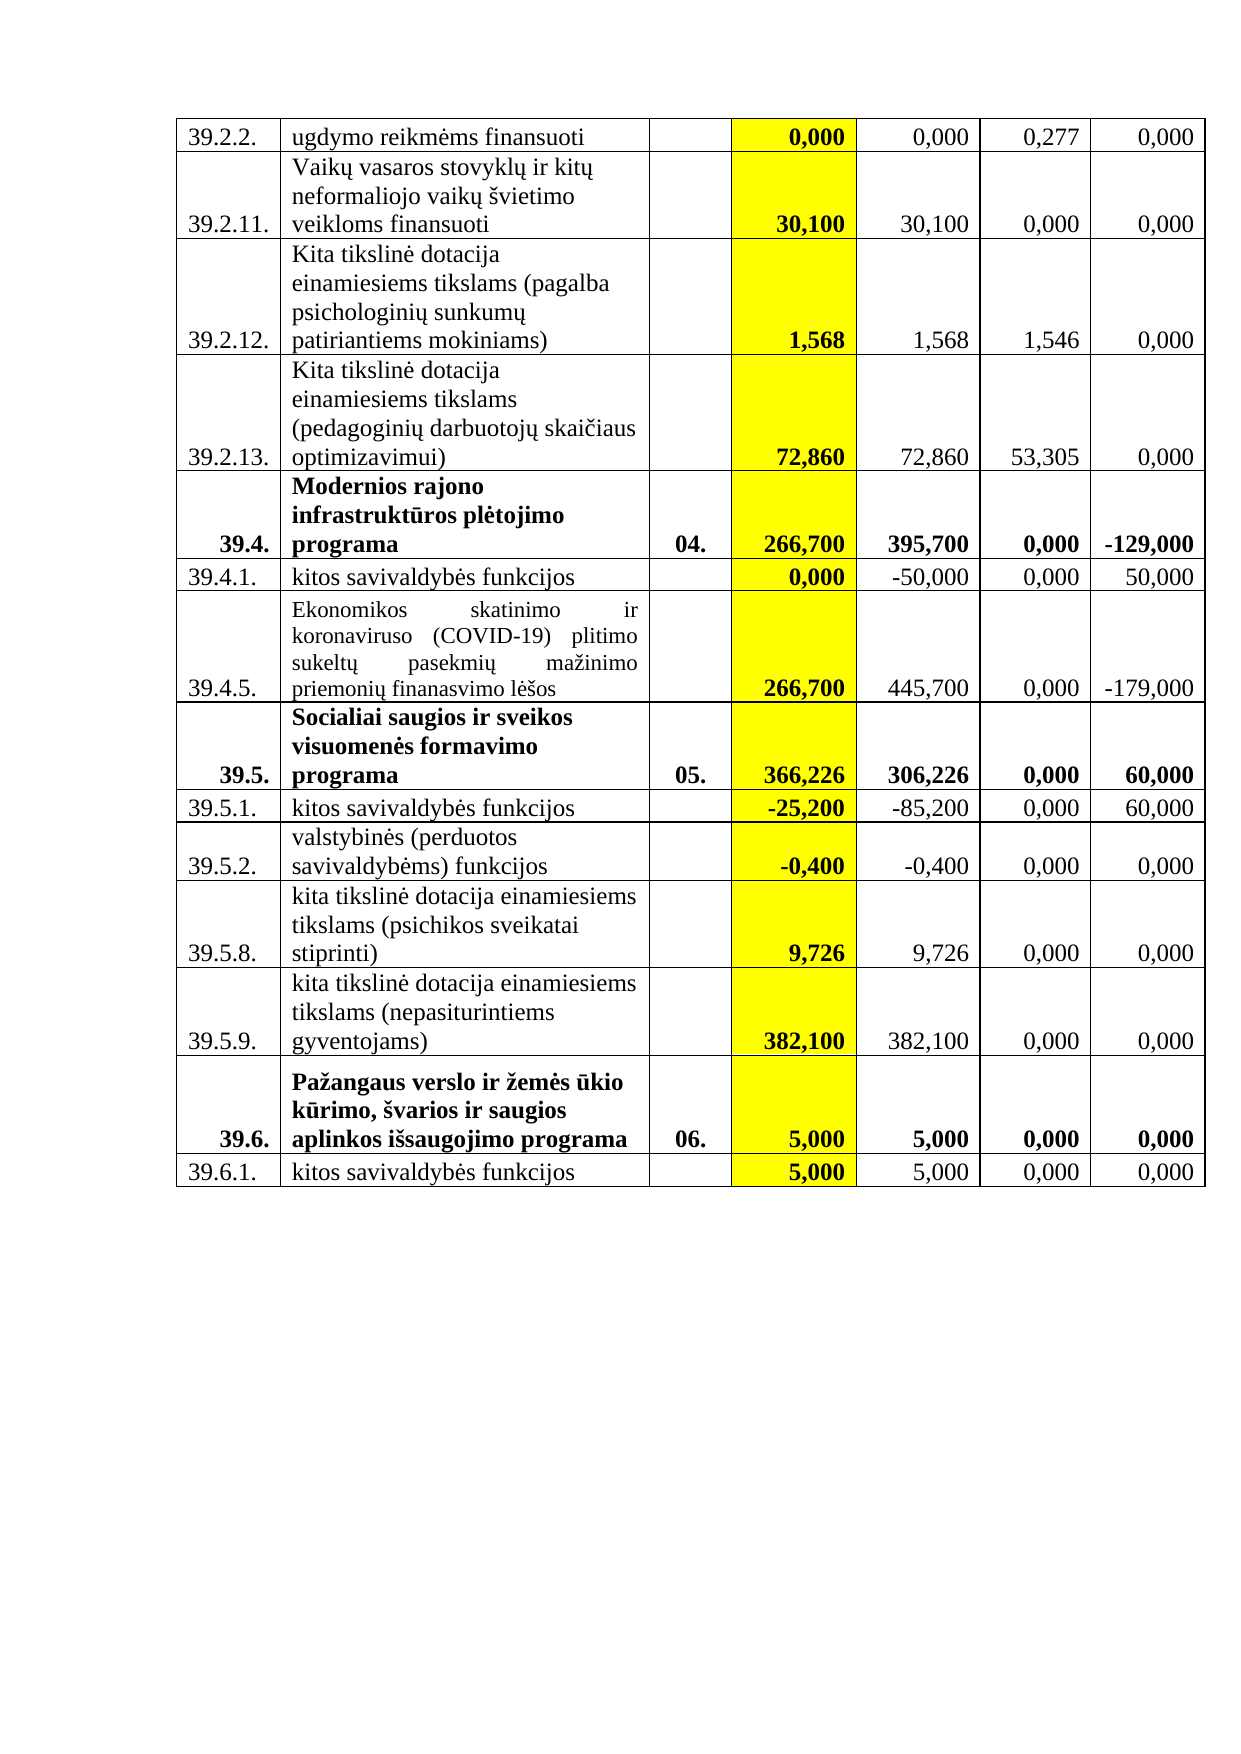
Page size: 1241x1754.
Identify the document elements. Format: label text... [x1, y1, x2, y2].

table_cell 53,305 [981, 355, 1090, 470]
table_cell -129,000 [1091, 471, 1204, 558]
table_cell 60,000 [1091, 790, 1204, 821]
table_cell [650, 823, 731, 880]
table_cell 39.5.8. [177, 881, 280, 967]
table_cell 382,100 [732, 968, 856, 1054]
table_cell 266,700 [732, 591, 856, 701]
table_cell 0,000 [857, 119, 979, 151]
table_cell 0,000 [1091, 881, 1204, 967]
table_cell 39.2.13. [177, 355, 280, 470]
table_cell 0,000 [1091, 152, 1204, 238]
table_cell [650, 1154, 731, 1186]
table_cell 0,000 [981, 559, 1090, 590]
table_cell 04. [650, 471, 731, 558]
table_cell 5,000 [732, 1056, 856, 1153]
table_cell kitos savivaldybės funkcijos [281, 559, 649, 590]
table_cell kitos savivaldybės funkcijos [281, 790, 649, 821]
table_cell -0,400 [857, 823, 979, 880]
table_cell 1,568 [857, 239, 979, 354]
table_cell 306,226 [857, 703, 979, 789]
table_cell -25,200 [732, 790, 856, 821]
table_cell 05. [650, 703, 731, 789]
table_cell [650, 968, 731, 1054]
table_cell 0,000 [981, 790, 1090, 821]
table_cell 9,726 [857, 881, 979, 967]
table_cell [650, 881, 731, 967]
table_cell 9,726 [732, 881, 856, 967]
table_cell -50,000 [857, 559, 979, 590]
table_cell 39.5.1. [177, 790, 280, 821]
table_cell 0,000 [1091, 119, 1204, 151]
table_cell kita tikslinė dotacija einamiesiems tikslams (nepasiturintiems gyventojams) [281, 968, 649, 1054]
table_cell 39.2.11. [177, 152, 280, 238]
table_cell 266,700 [732, 471, 856, 558]
table_cell kitos savivaldybės funkcijos [281, 1154, 649, 1186]
table_cell [650, 355, 731, 470]
table_cell 0,277 [981, 119, 1090, 151]
table_cell 30,100 [732, 152, 856, 238]
table_cell 0,000 [1091, 239, 1204, 354]
table_cell kita tikslinė dotacija einamiesiems tikslams (psichikos sveikatai stiprinti) [281, 881, 649, 967]
table_cell Socialiai saugios ir sveikos visuomenės formavimo programa [281, 703, 649, 789]
table_cell -179,000 [1091, 591, 1204, 701]
table_cell 0,000 [981, 1056, 1090, 1153]
table_cell [650, 559, 731, 590]
table_cell 0,000 [981, 1154, 1090, 1186]
table_cell 06. [650, 1056, 731, 1153]
table_cell 39.4. [177, 471, 280, 558]
table_cell 39.2.2. [177, 119, 280, 151]
table_cell 395,700 [857, 471, 979, 558]
table_cell Kita tikslinė dotacija einamiesiems tikslams (pedagoginių darbuotojų skaičiaus optimizavimui) [281, 355, 649, 470]
table_cell 1,546 [981, 239, 1090, 354]
table_cell -85,200 [857, 790, 979, 821]
table_cell Kita tikslinė dotacija einamiesiems tikslams (pagalba psichologinių sunkumų patiriantiems mokiniams) [281, 239, 649, 354]
table_cell Modernios rajono infrastruktūros plėtojimo programa [281, 471, 649, 558]
table_cell 0,000 [1091, 1154, 1204, 1186]
table_cell [650, 239, 731, 354]
table_cell 39.4.5. [177, 591, 280, 701]
table_cell 39.6.1. [177, 1154, 280, 1186]
table_cell 0,000 [981, 152, 1090, 238]
table_cell 50,000 [1091, 559, 1204, 590]
table_cell 0,000 [981, 881, 1090, 967]
table_cell 1,568 [732, 239, 856, 354]
table_cell 0,000 [981, 968, 1090, 1054]
table_cell 39.5. [177, 703, 280, 789]
table_cell 0,000 [1091, 823, 1204, 880]
table_cell [650, 152, 731, 238]
table_cell valstybinės (perduotos savivaldybėms) funkcijos [281, 823, 649, 880]
table_cell 0,000 [1091, 1056, 1204, 1153]
table_cell 60,000 [1091, 703, 1204, 789]
table_cell ugdymo reikmėms finansuoti [281, 119, 649, 151]
table_cell 445,700 [857, 591, 979, 701]
table_cell 39.5.2. [177, 823, 280, 880]
table_cell 39.4.1. [177, 559, 280, 590]
table_cell 0,000 [1091, 355, 1204, 470]
table_cell Ekonomikos skatinimo ir koronaviruso (COVID-19) plitimo sukeltų pasekmių mažinimo priemonių finanasvimo lėšos [281, 591, 649, 701]
table_cell 39.2.12. [177, 239, 280, 354]
table_cell 0,000 [1091, 968, 1204, 1054]
table_cell 5,000 [857, 1056, 979, 1153]
table_cell Pažangaus verslo ir žemės ūkio kūrimo, švarios ir saugios aplinkos išsaugojimo programa [281, 1056, 649, 1153]
table_cell 39.6. [177, 1056, 280, 1153]
table_cell [650, 119, 731, 151]
table_cell 0,000 [981, 823, 1090, 880]
table_cell Vaikų vasaros stovyklų ir kitų neformaliojo vaikų švietimo veikloms finansuoti [281, 152, 649, 238]
table_cell 366,226 [732, 703, 856, 789]
table_cell 72,860 [857, 355, 979, 470]
table_cell 0,000 [981, 703, 1090, 789]
table_cell 30,100 [857, 152, 979, 238]
table_cell [650, 790, 731, 821]
table_cell -0,400 [732, 823, 856, 880]
table_cell [650, 591, 731, 701]
table_cell 382,100 [857, 968, 979, 1054]
table_cell 0,000 [981, 591, 1090, 701]
table_cell 0,000 [732, 559, 856, 590]
table_cell 39.5.9. [177, 968, 280, 1054]
table_cell 72,860 [732, 355, 856, 470]
table_cell 5,000 [857, 1154, 979, 1186]
table_cell 5,000 [732, 1154, 856, 1186]
table_cell 0,000 [981, 471, 1090, 558]
table_cell 0,000 [732, 119, 856, 151]
